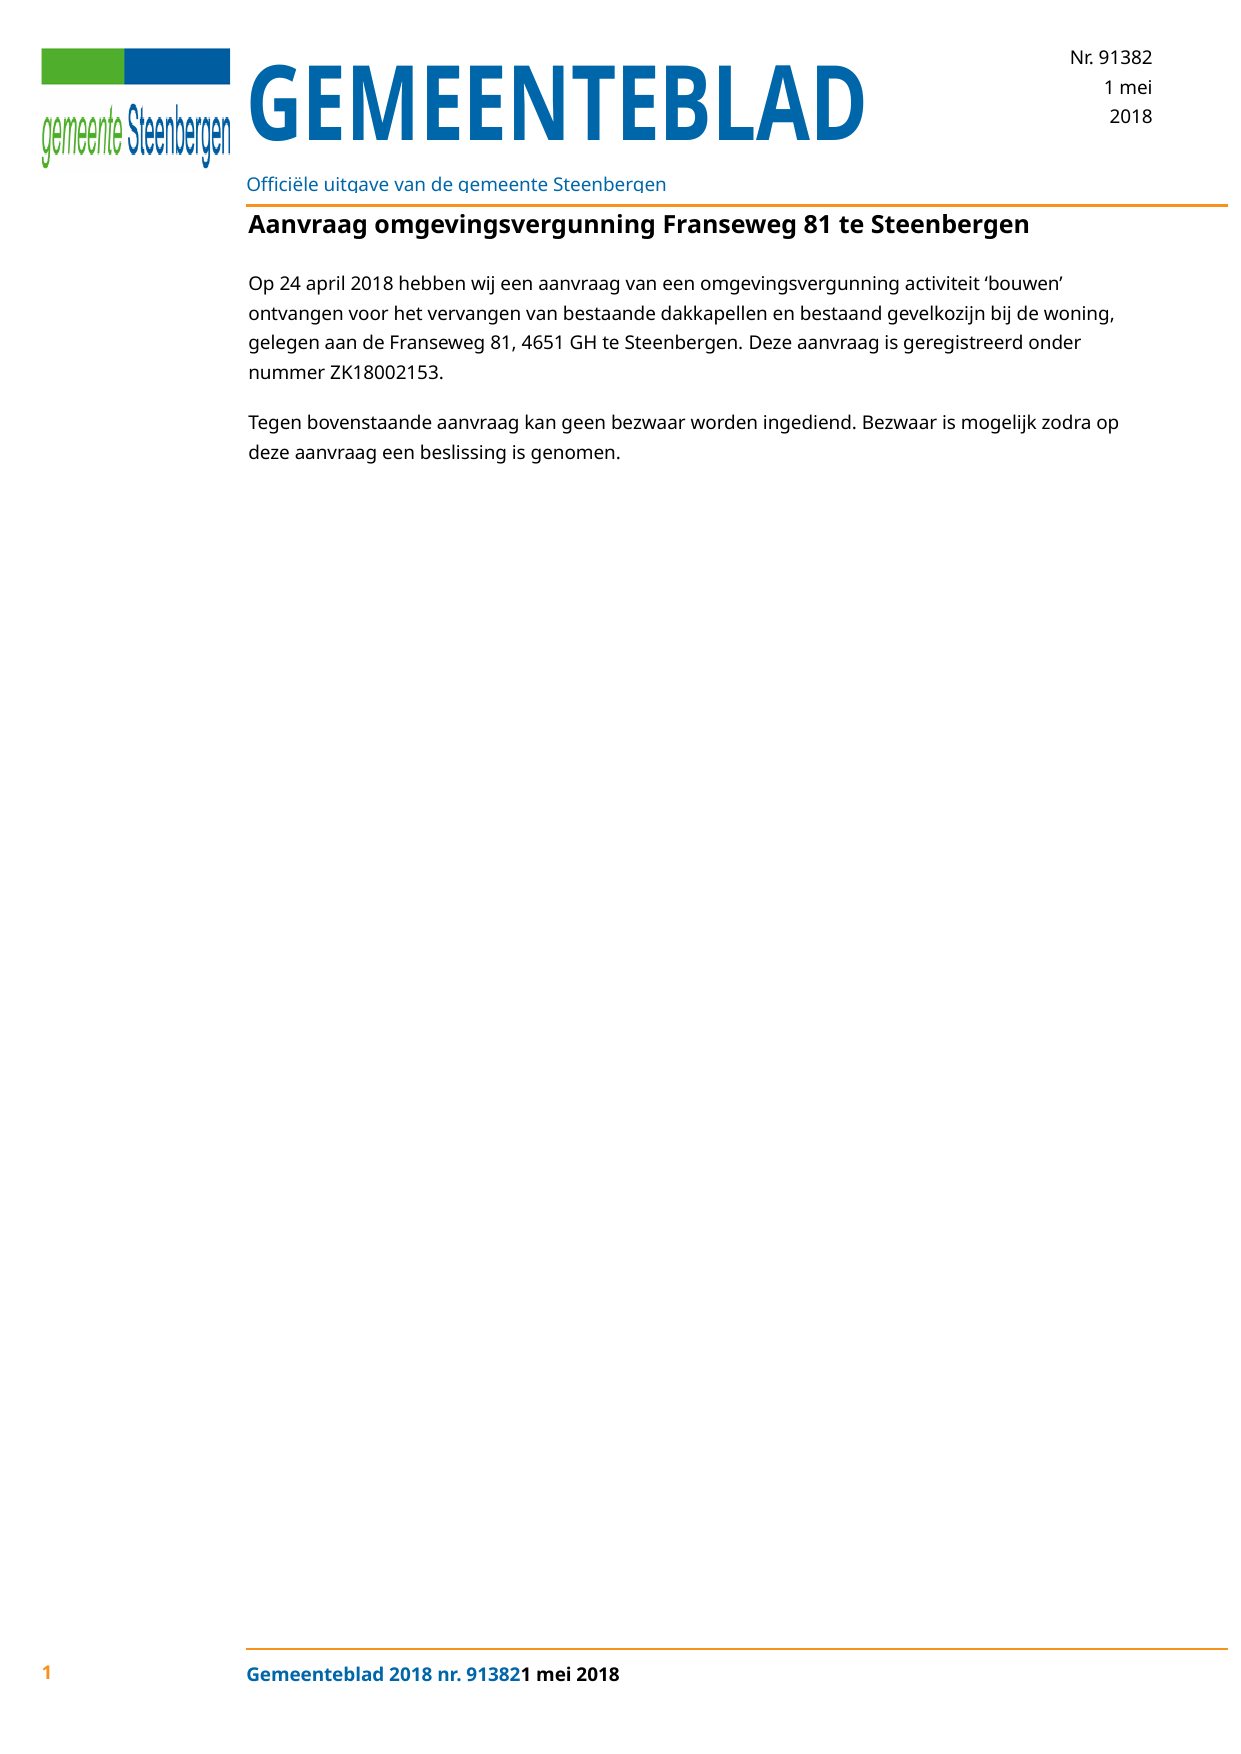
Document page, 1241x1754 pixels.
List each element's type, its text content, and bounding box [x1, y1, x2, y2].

text Op 24 april 2018 hebben wij een aanvraag van een omgevingsvergunning activiteit ‘bouwen’ ontvangen voor het vervangen van bestaande dakkapellen en bestaand gevelkozijn bij de woning, gelegen aan de Franseweg 81, 4651 GH te Steenbergen. Deze aanvraag is geregistreerd onder nummer ZK18002153. [248, 270, 1152, 385]
text Tegen bovenstaande aanvraag kan geen bezwaar worden ingediend. Bezwaar is mogelijk zodra op deze aanvraag een beslissing is genomen. [248, 409, 1152, 465]
text Aanvraag omgevingsvergunning Franseweg 81 te Steenbergen [248, 207, 1152, 241]
picture [41, 47, 231, 172]
